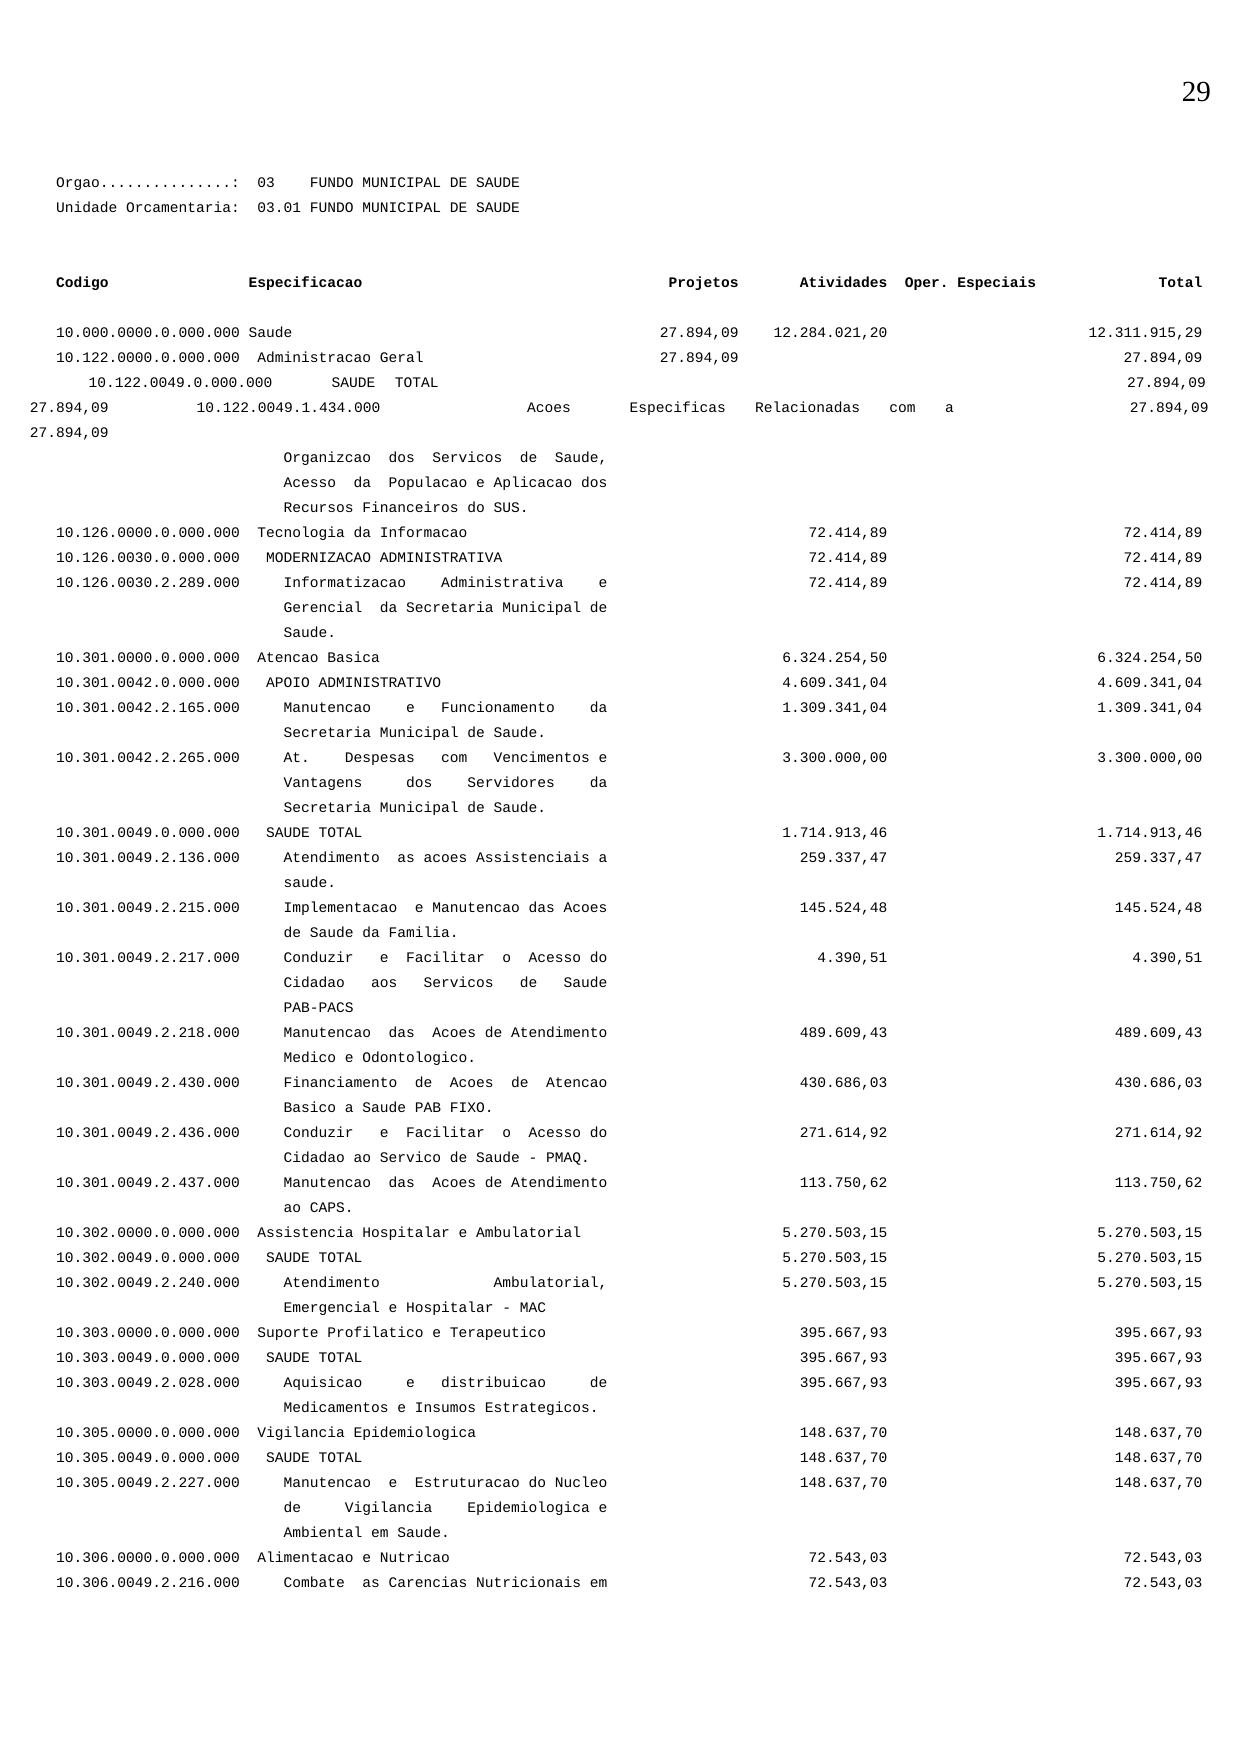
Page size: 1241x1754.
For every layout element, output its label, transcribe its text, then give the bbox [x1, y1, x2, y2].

text Cidadao aos Servicos de Saude [29, 968, 1211, 993]
text 10.126.0000.0.000.000 Tecnologia da Informacao 72.414,89 72.414,89 [29, 518, 1211, 543]
text 10.301.0000.0.000.000 Atencao Basica 6.324.254,50 6.324.254,50 [29, 643, 1211, 668]
text Recursos Financeiros do SUS. [29, 493, 1211, 518]
text 10.301.0049.0.000.000 SAUDE TOTAL 1.714.913,46 1.714.913,46 [29, 818, 1211, 843]
text 10.302.0000.0.000.000 Assistencia Hospitalar e Ambulatorial 5.270.503,15 5.270.503,15 [29, 1218, 1211, 1243]
text Gerencial da Secretaria Municipal de [29, 593, 1211, 618]
text Secretaria Municipal de Saude. [29, 718, 1211, 743]
text 10.303.0049.0.000.000 SAUDE TOTAL 395.667,93 395.667,93 [29, 1343, 1211, 1368]
text 10.302.0049.0.000.000 SAUDE TOTAL 5.270.503,15 5.270.503,15 [29, 1243, 1211, 1268]
text Orgao...............: 03 FUNDO MUNICIPAL DE SAUDE [29, 168, 1211, 193]
text Emergencial e Hospitalar - MAC [29, 1293, 1211, 1318]
text 10.301.0049.2.436.000 Conduzir e Facilitar o Acesso do 271.614,92 271.614,92 [29, 1118, 1211, 1143]
text 10.126.0030.0.000.000 MODERNIZACAO ADMINISTRATIVA 72.414,89 72.414,89 [29, 543, 1211, 568]
text 10.301.0049.2.215.000 Implementacao e Manutencao das Acoes 145.524,48 145.524,48 [29, 893, 1211, 918]
text PAB-PACS [29, 993, 1211, 1018]
text 10.301.0049.2.217.000 Conduzir e Facilitar o Acesso do 4.390,51 4.390,51 [29, 943, 1211, 968]
text 10.122.0049.0.000.000 SAUDE TOTAL 27.894,09 27.894,09 10.122.0049.1.434.000 Acoes Especificas Relacionadas com a 27.894,09 27.894,09 [29, 368, 1211, 443]
text Vantagens dos Servidores da [29, 768, 1211, 793]
text Basico a Saude PAB FIXO. [29, 1093, 1211, 1118]
text de Vigilancia Epidemiologica e [29, 1493, 1211, 1518]
text 10.301.0042.2.265.000 At. Despesas com Vencimentos e 3.300.000,00 3.300.000,00 [29, 743, 1211, 768]
text 10.000.0000.0.000.000 Saude 27.894,09 12.284.021,20 12.311.915,29 [29, 318, 1211, 343]
text 10.303.0000.0.000.000 Suporte Profilatico e Terapeutico 395.667,93 395.667,93 [29, 1318, 1211, 1343]
text 10.301.0049.2.218.000 Manutencao das Acoes de Atendimento 489.609,43 489.609,43 [29, 1018, 1211, 1043]
text 10.305.0000.0.000.000 Vigilancia Epidemiologica 148.637,70 148.637,70 [29, 1418, 1211, 1443]
text 10.301.0042.0.000.000 APOIO ADMINISTRATIVO 4.609.341,04 4.609.341,04 [29, 668, 1211, 693]
text 10.301.0049.2.430.000 Financiamento de Acoes de Atencao 430.686,03 430.686,03 [29, 1068, 1211, 1093]
text ao CAPS. [29, 1193, 1211, 1218]
text 10.306.0049.2.216.000 Combate as Carencias Nutricionais em 72.543,03 72.543,03 [29, 1568, 1211, 1593]
text Cidadao ao Servico de Saude - PMAQ. [29, 1143, 1211, 1168]
text Medicamentos e Insumos Estrategicos. [29, 1393, 1211, 1418]
text Medico e Odontologico. [29, 1043, 1211, 1068]
text Saude. [29, 618, 1211, 643]
text 10.122.0000.0.000.000 Administracao Geral 27.894,09 27.894,09 [29, 343, 1211, 368]
text Unidade Orcamentaria: 03.01 FUNDO MUNICIPAL DE SAUDE [29, 193, 1211, 218]
text Acesso da Populacao e Aplicacao dos [29, 468, 1211, 493]
text 10.301.0042.2.165.000 Manutencao e Funcionamento da 1.309.341,04 1.309.341,04 [29, 693, 1211, 718]
text 10.301.0049.2.437.000 Manutencao das Acoes de Atendimento 113.750,62 113.750,62 [29, 1168, 1211, 1193]
text Organizcao dos Servicos de Saude, [29, 443, 1211, 468]
text 10.301.0049.2.136.000 Atendimento as acoes Assistenciais a 259.337,47 259.337,47 [29, 843, 1211, 868]
text 10.305.0049.0.000.000 SAUDE TOTAL 148.637,70 148.637,70 [29, 1443, 1211, 1468]
text 10.306.0000.0.000.000 Alimentacao e Nutricao 72.543,03 72.543,03 [29, 1543, 1211, 1568]
text 10.303.0049.2.028.000 Aquisicao e distribuicao de 395.667,93 395.667,93 [29, 1368, 1211, 1393]
text Secretaria Municipal de Saude. [29, 793, 1211, 818]
text 10.302.0049.2.240.000 Atendimento Ambulatorial, 5.270.503,15 5.270.503,15 [29, 1268, 1211, 1293]
text de Saude da Familia. [29, 918, 1211, 943]
text 10.305.0049.2.227.000 Manutencao e Estruturacao do Nucleo 148.637,70 148.637,70 [29, 1468, 1211, 1493]
text Ambiental em Saude. [29, 1518, 1211, 1543]
text saude. [29, 868, 1211, 893]
text Codigo Especificacao Projetos Atividades Oper. Especiais Total [29, 268, 1211, 293]
text 10.126.0030.2.289.000 Informatizacao Administrativa e 72.414,89 72.414,89 [29, 568, 1211, 593]
